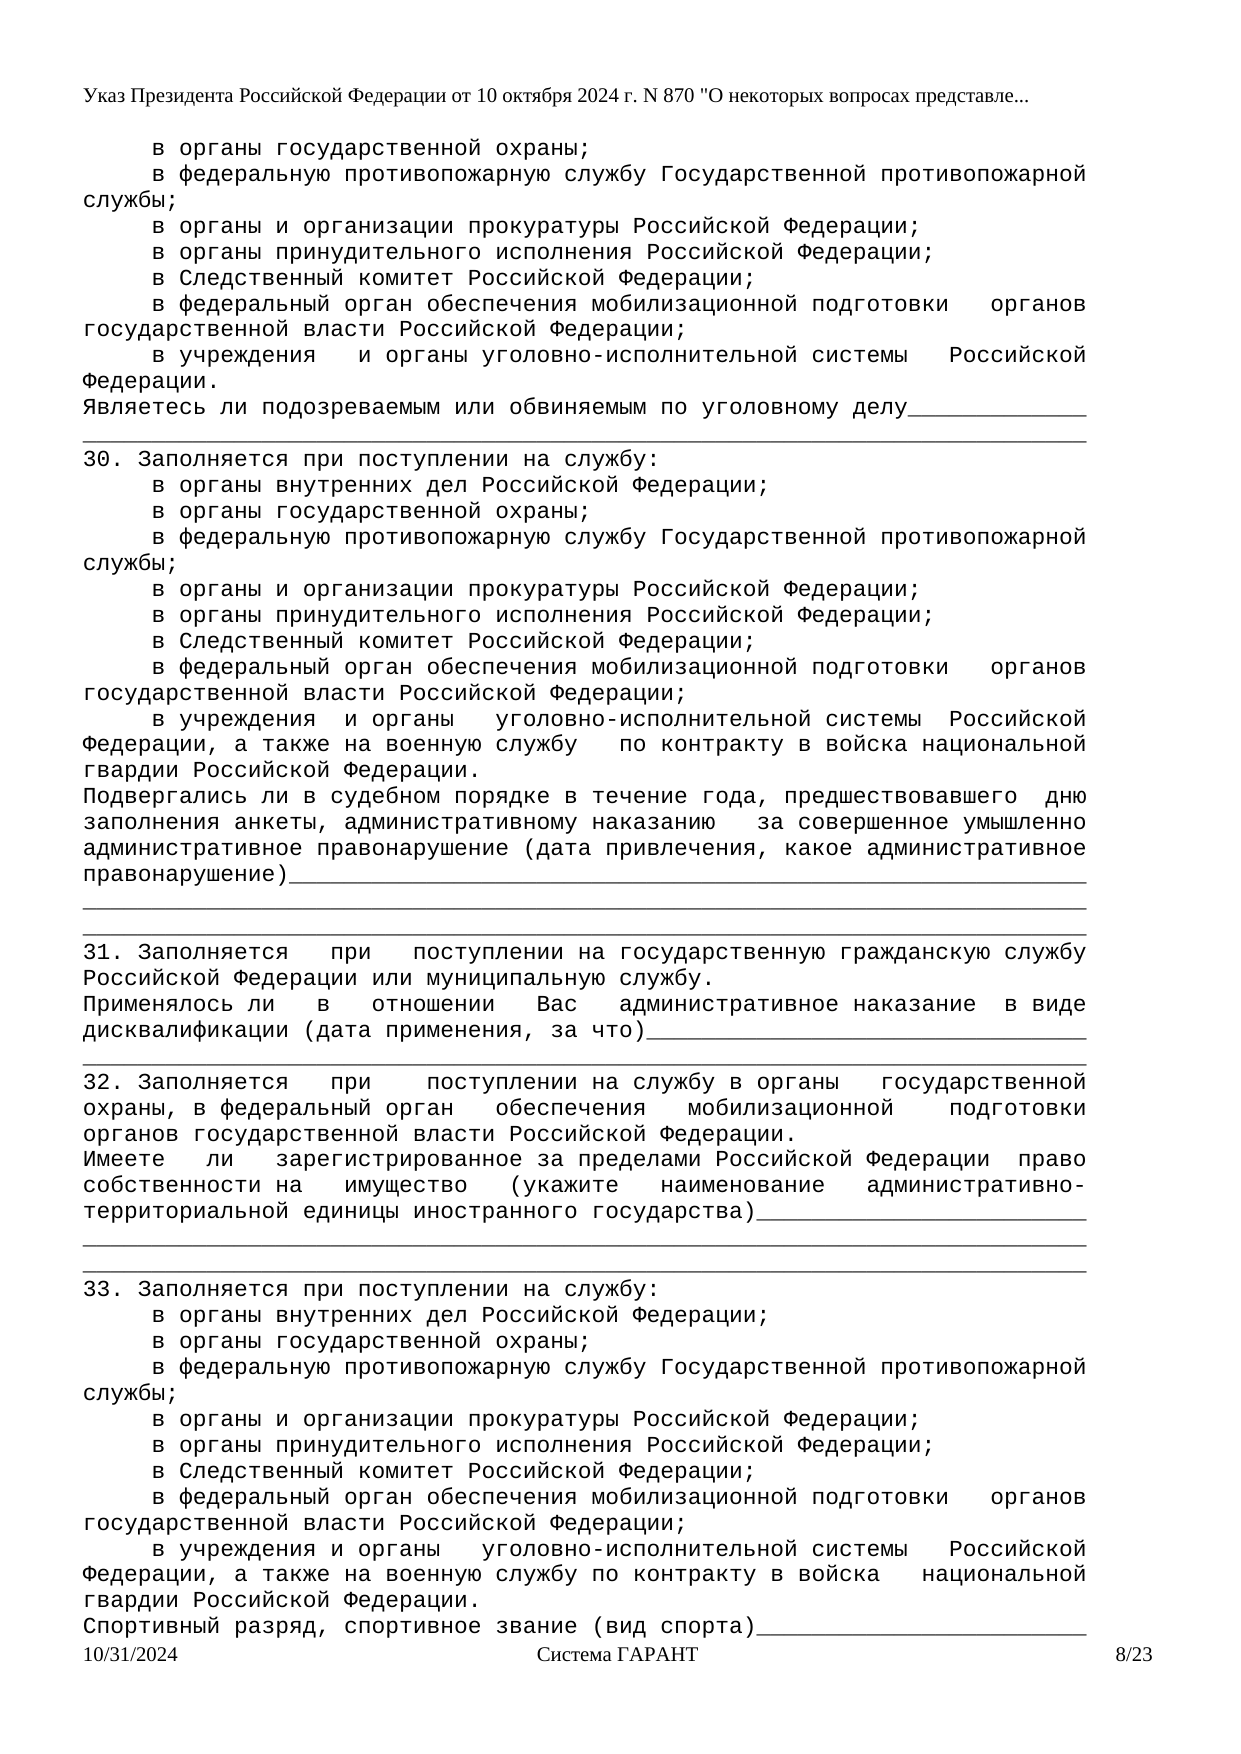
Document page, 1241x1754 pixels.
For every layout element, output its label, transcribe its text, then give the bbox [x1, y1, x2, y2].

text Федерации. [83, 370, 1157, 396]
text гвардии Российской Федерации. [83, 759, 1157, 785]
text _________________________________________________________________________ [83, 422, 1157, 447]
text 30. Заполняется при поступлении на службу: [83, 447, 1157, 473]
text в федеральный орган обеспечения мобилизационной подготовки органов [83, 1485, 1157, 1511]
text _________________________________________________________________________ [83, 1044, 1157, 1070]
text в Следственный комитет Российской Федерации; [83, 629, 1157, 655]
text _________________________________________________________________________ [83, 1226, 1157, 1252]
text 32. Заполняется при поступлении на службу в органы государственной [83, 1070, 1157, 1096]
text в органы принудительного исполнения Российской Федерации; [83, 1433, 1157, 1459]
text службы; [83, 551, 1157, 577]
text в органы внутренних дел Российской Федерации; [83, 473, 1157, 499]
text _________________________________________________________________________ [83, 888, 1157, 914]
text территориальной единицы иностранного государства)________________________ [83, 1200, 1157, 1226]
text _________________________________________________________________________ [83, 1252, 1157, 1277]
text в органы и организации прокуратуры Российской Федерации; [83, 1407, 1157, 1433]
text Применялось ли в отношении Вас административное наказание в виде [83, 992, 1157, 1018]
text в федеральную противопожарную службу Государственной противопожарной [83, 1355, 1157, 1381]
text Подвергались ли в судебном порядке в течение года, предшествовавшего дню [83, 785, 1157, 811]
text в федеральную противопожарную службу Государственной противопожарной [83, 162, 1157, 188]
text 31. Заполняется при поступлении на государственную гражданскую службу [83, 940, 1157, 966]
text в федеральный орган обеспечения мобилизационной подготовки органов [83, 655, 1157, 681]
text органов государственной власти Российской Федерации. [83, 1122, 1157, 1148]
text государственной власти Российской Федерации; [83, 681, 1157, 707]
text гвардии Российской Федерации. [83, 1589, 1157, 1615]
text в органы внутренних дел Российской Федерации; [83, 1303, 1157, 1329]
text Российской Федерации или муниципальную службу. [83, 966, 1157, 992]
text в Следственный комитет Российской Федерации; [83, 1459, 1157, 1485]
text в федеральный орган обеспечения мобилизационной подготовки органов [83, 292, 1157, 318]
text в органы государственной охраны; [83, 1329, 1157, 1355]
text государственной власти Российской Федерации; [83, 318, 1157, 344]
text административное правонарушение (дата привлечения, какое административное [83, 837, 1157, 862]
text _________________________________________________________________________ [83, 914, 1157, 940]
text Имеете ли зарегистрированное за пределами Российской Федерации право [83, 1148, 1157, 1174]
text охраны, в федеральный орган обеспечения мобилизационной подготовки [83, 1096, 1157, 1122]
text правонарушение)__________________________________________________________ [83, 862, 1157, 888]
text в органы государственной охраны; [83, 136, 1157, 162]
text дисквалификации (дата применения, за что)________________________________ [83, 1018, 1157, 1044]
text в Следственный комитет Российской Федерации; [83, 266, 1157, 292]
text Спортивный разряд, спортивное звание (вид спорта)________________________ [83, 1615, 1157, 1641]
text в учреждения и органы уголовно-исполнительной системы Российской [83, 707, 1157, 733]
text Федерации, а также на военную службу по контракту в войска национальной [83, 1563, 1157, 1589]
text в органы и организации прокуратуры Российской Федерации; [83, 214, 1157, 240]
text Являетесь ли подозреваемым или обвиняемым по уголовному делу_____________ [83, 396, 1157, 422]
text 33. Заполняется при поступлении на службу: [83, 1277, 1157, 1303]
text государственной власти Российской Федерации; [83, 1511, 1157, 1537]
text в органы и организации прокуратуры Российской Федерации; [83, 577, 1157, 603]
text Федерации, а также на военную службу по контракту в войска национальной [83, 733, 1157, 759]
text в федеральную противопожарную службу Государственной противопожарной [83, 525, 1157, 551]
text в органы принудительного исполнения Российской Федерации; [83, 240, 1157, 266]
text собственности на имущество (укажите наименование административно- [83, 1174, 1157, 1200]
text службы; [83, 188, 1157, 214]
text в учреждения и органы уголовно-исполнительной системы Российской [83, 1537, 1157, 1563]
text в органы государственной охраны; [83, 499, 1157, 525]
text службы; [83, 1381, 1157, 1407]
text заполнения анкеты, административному наказанию за совершенное умышленно [83, 811, 1157, 837]
text в учреждения и органы уголовно-исполнительной системы Российской [83, 344, 1157, 370]
text в органы принудительного исполнения Российской Федерации; [83, 603, 1157, 629]
